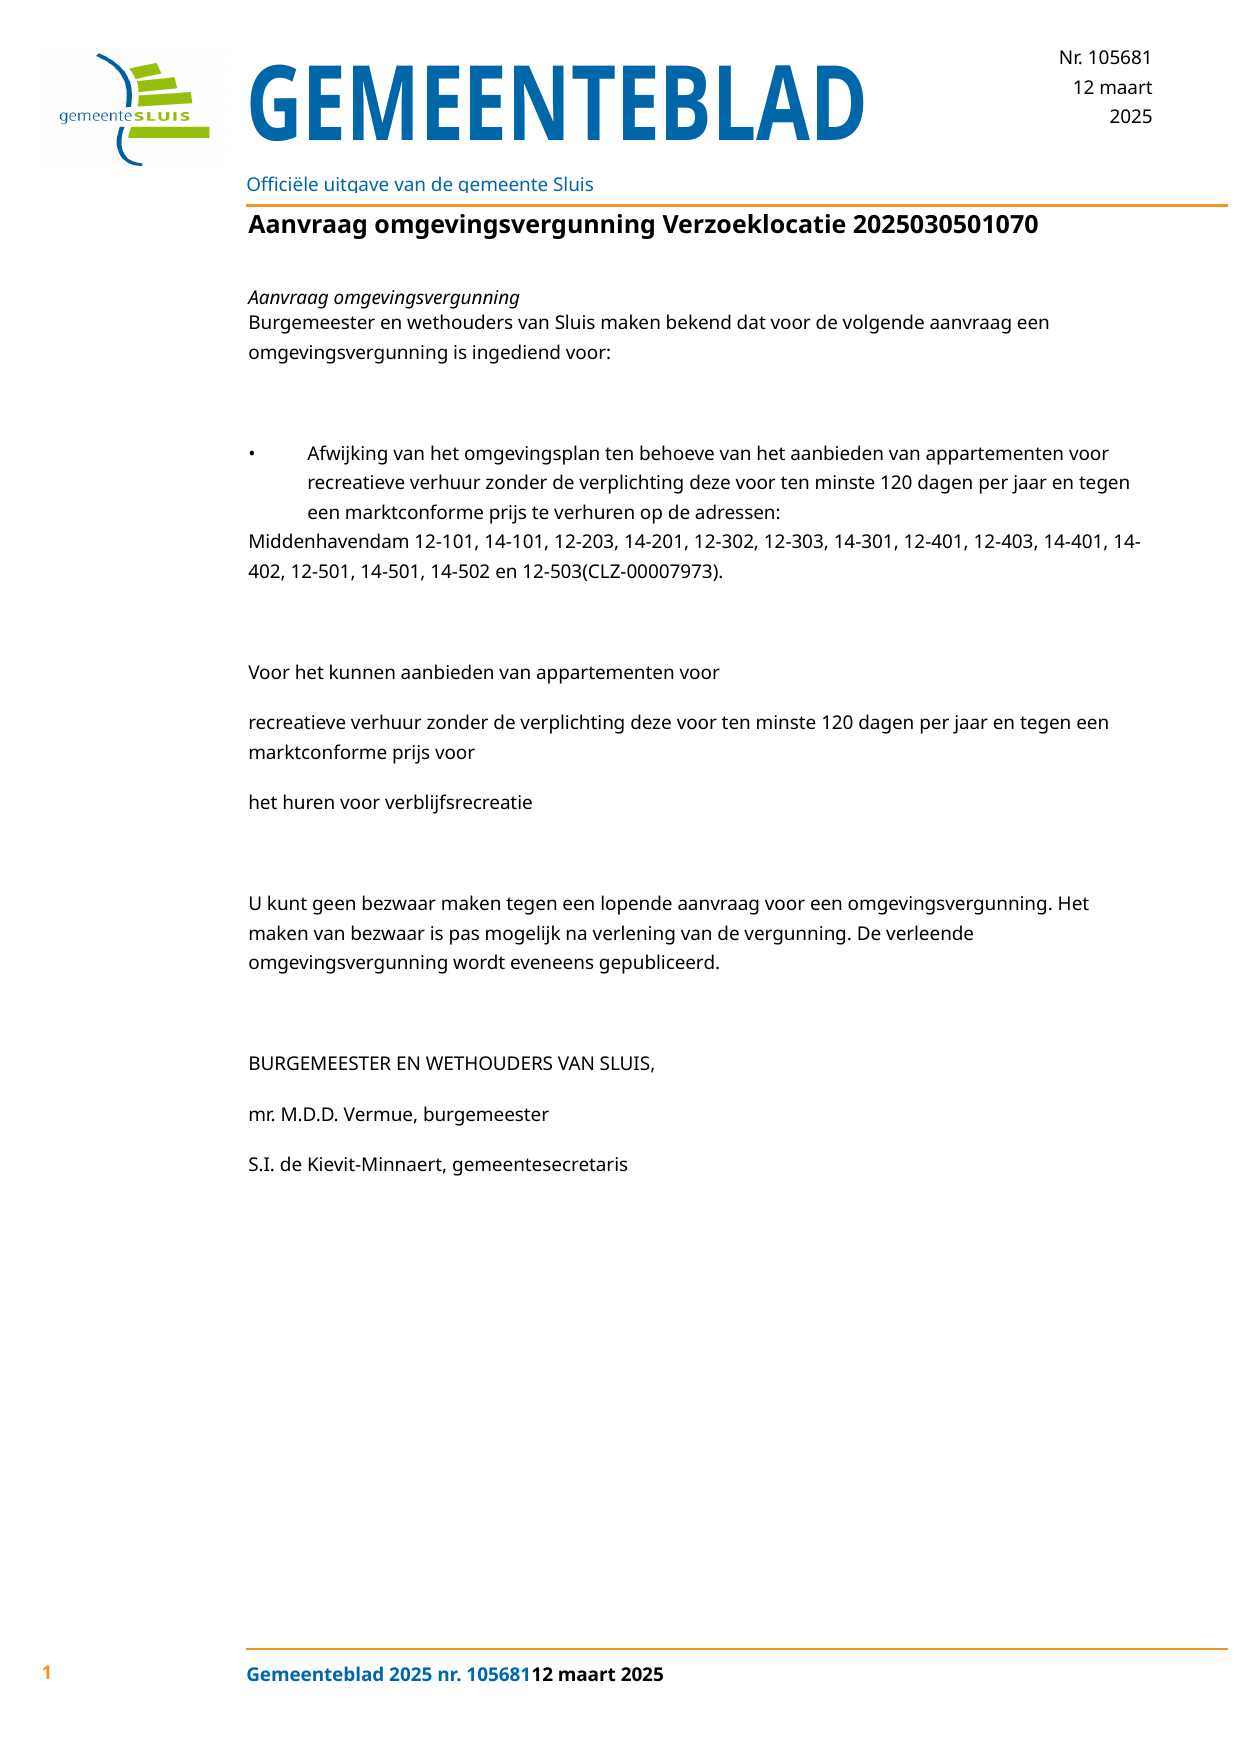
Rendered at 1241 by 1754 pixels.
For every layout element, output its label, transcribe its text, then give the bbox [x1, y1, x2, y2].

text recreatieve verhuur zonder de verplichting deze voor ten minste 120 dagen per jaar en tegen een marktconforme prijs voor [248, 709, 1152, 765]
text BURGEMEESTER EN WETHOUDERS VAN SLUIS, [248, 1050, 1152, 1076]
text Aanvraag omgevingsvergunning [248, 284, 1152, 309]
text Middenhavendam 12-101, 14-101, 12-203, 14-201, 12-302, 12-303, 14-301, 12-401, 12-403, 14-401, 14-402, 12-501, 14-501, 14-502 en 12-503(CLZ-00007973). [248, 529, 1152, 584]
picture [41, 47, 231, 172]
text Voor het kunnen aanbieden van appartementen voor [248, 659, 1152, 685]
text mr. M.D.D. Vermue, burgemeester [248, 1101, 1152, 1127]
list Afwijking van het omgevingsplan ten behoeve van het aanbieden van appartementen voor recreatieve verhuur zonder de verplichting deze voor ten minste 120 dagen per jaar en tegen een marktconforme prijs te verhuren op de adressen: [248, 440, 1152, 525]
text Burgemeester en wethouders van Sluis maken bekend dat voor de volgende aanvraag een omgevingsvergunning is ingediend voor: [248, 309, 1152, 365]
text het huren voor verblijfsrecreatie [248, 789, 1152, 815]
text Aanvraag omgevingsvergunning Verzoeklocatie 2025030501070 [248, 207, 1152, 241]
text S.I. de Kievit-Minnaert, gemeentesecretaris [248, 1151, 1152, 1177]
text U kunt geen bezwaar maken tegen een lopende aanvraag voor een omgevingsvergunning. Het maken van bezwaar is pas mogelijk na verlening van de vergunning. De verleende omgevingsvergunning wordt eveneens gepubliceerd. [248, 890, 1152, 975]
